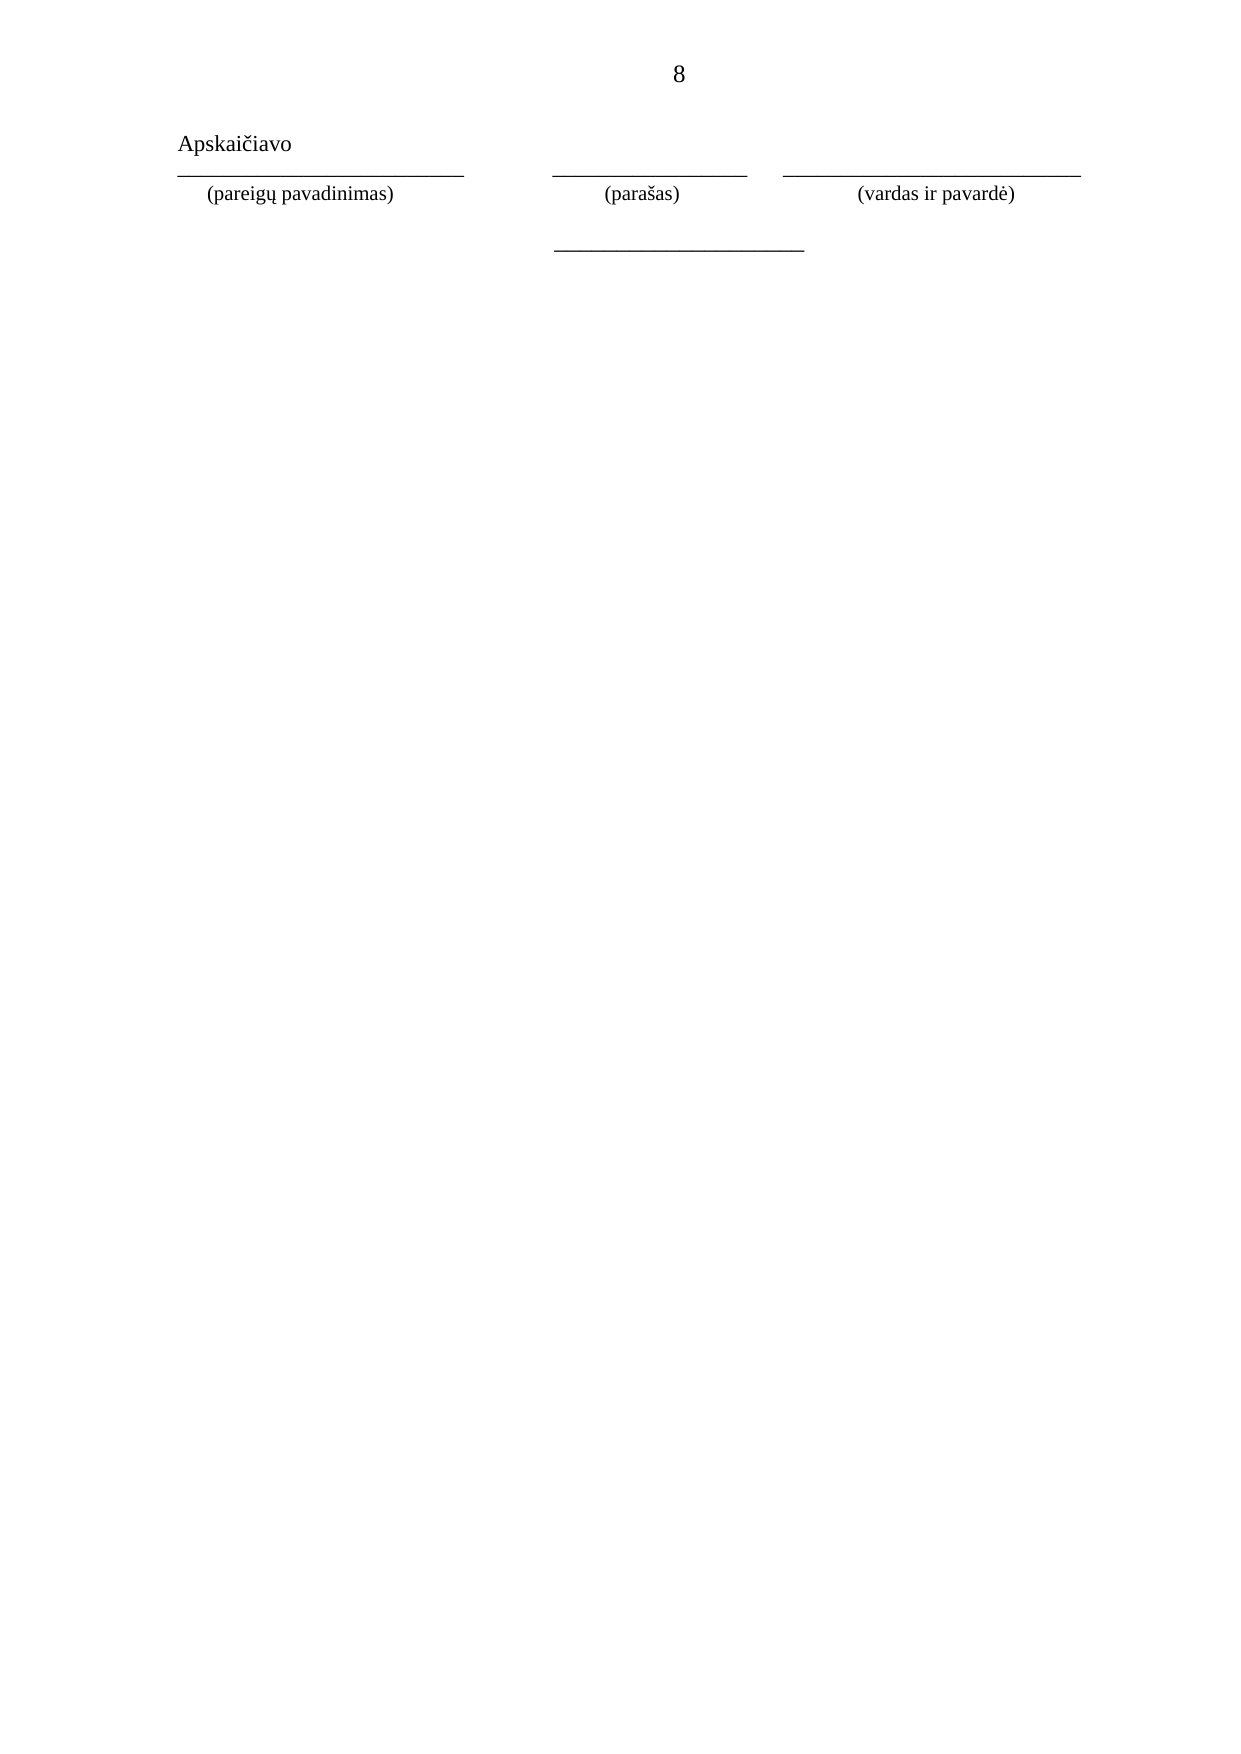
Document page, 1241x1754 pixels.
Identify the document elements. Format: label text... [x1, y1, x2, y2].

text _________________________ _________________ __________________________ [177, 156, 1181, 179]
text (pareigų pavadinimas) (parašas) (vardas ir pavardė) [177, 179, 1181, 206]
text –––––––––––––––––––– [177, 234, 1181, 263]
text Apskaičiavo [177, 133, 1181, 156]
